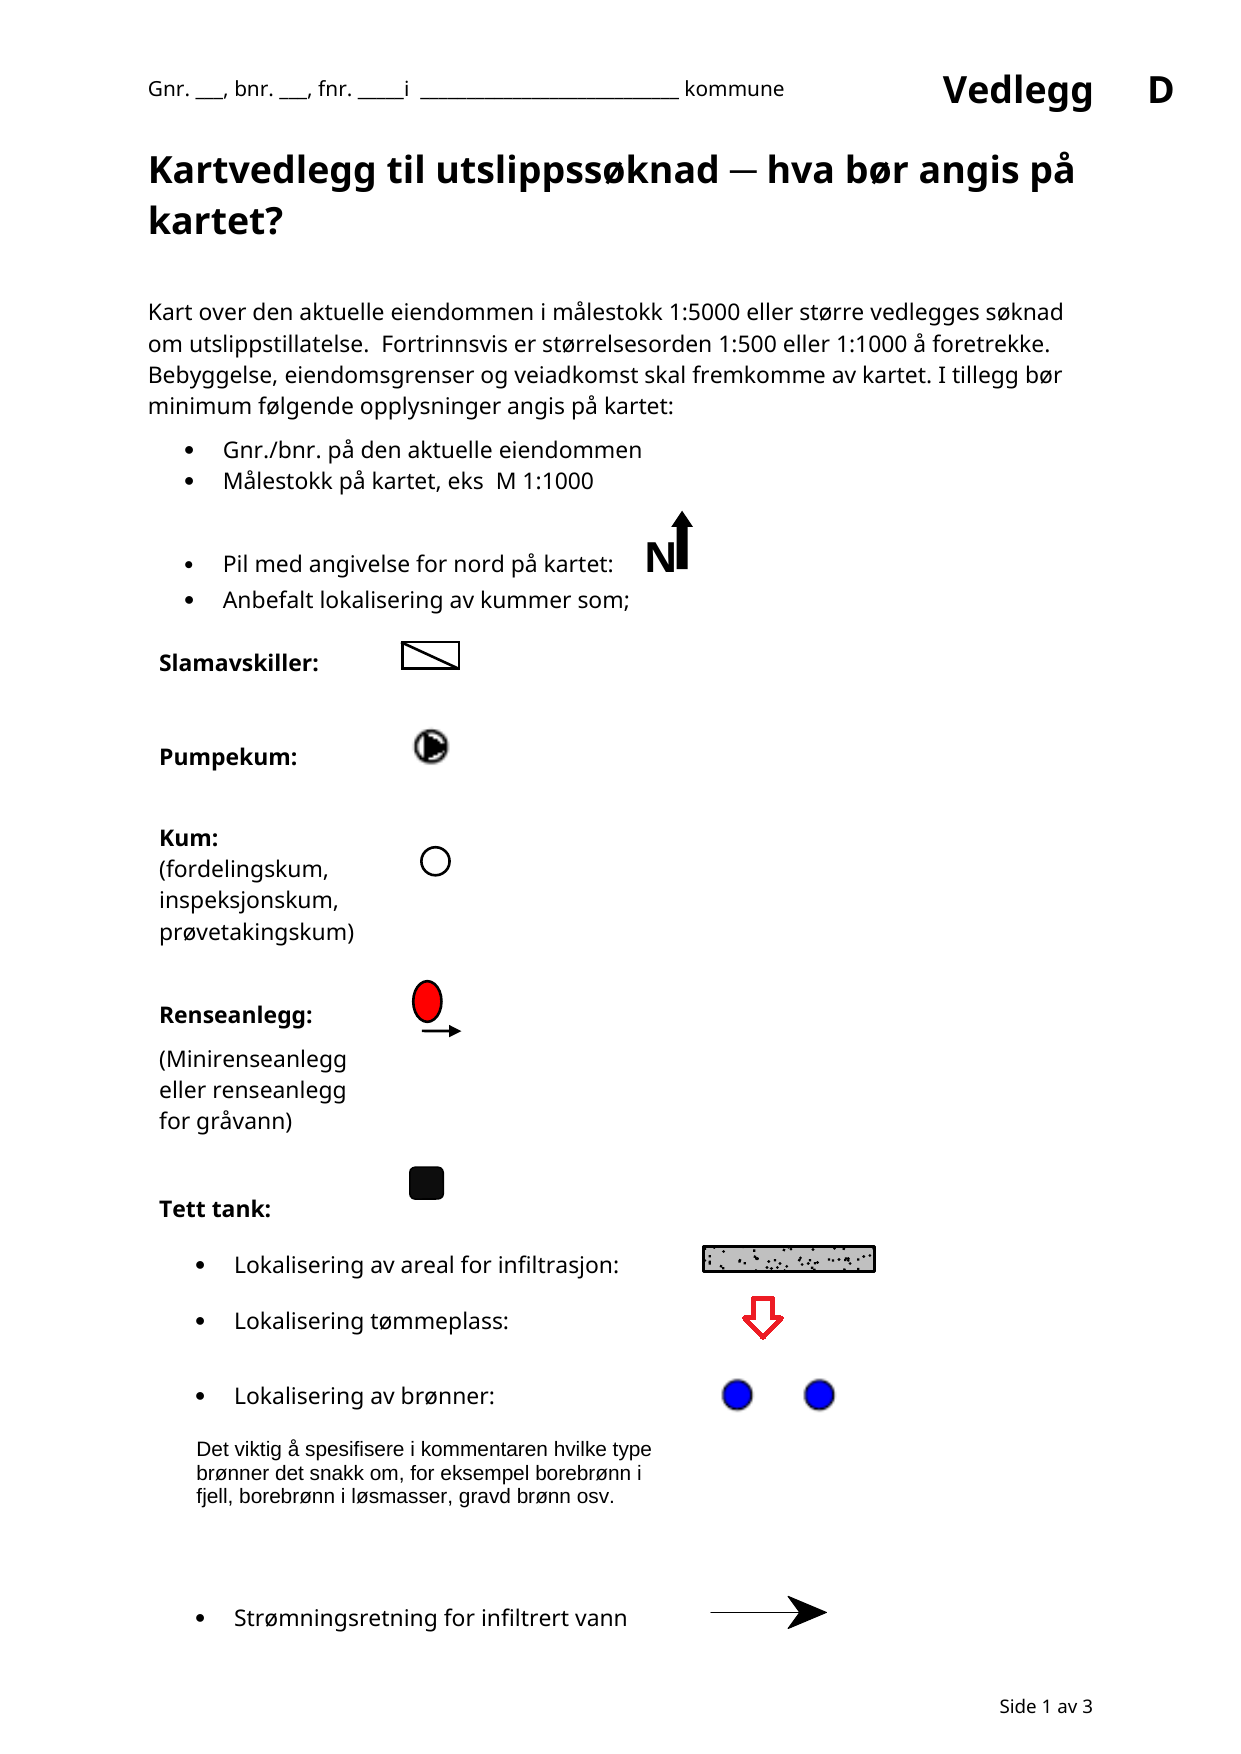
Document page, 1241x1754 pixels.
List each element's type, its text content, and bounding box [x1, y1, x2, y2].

picture [780, 1367, 857, 1431]
table_cell [373, 709, 1096, 791]
table_cell [665, 1355, 1096, 1577]
table_cell Pumpekum: [148, 709, 373, 791]
table_cell Kum: (fordelingskum, inspeksjonskum, prøvetakingskum) [148, 791, 373, 947]
table_cell [373, 791, 1096, 947]
table_cell Renseanlegg: [148, 947, 373, 1030]
list Anbefalt lokalisering av kummer som; [185, 584, 1092, 616]
table_cell [665, 1577, 1096, 1648]
picture [698, 1367, 775, 1431]
table_header [373, 616, 1096, 709]
text Vedlegg [943, 63, 1120, 114]
text Kartvedlegg til utslippssøknad ─ hva bør angis på kartet? [148, 143, 1092, 245]
table_cell [373, 1030, 1096, 1224]
table_cell Lokalisering av brønner: Det viktig å spesifisere i kommentaren hvilke type brønner det snakk om, for eksempel borebrønn i fjell, borebrønn i løsmasser, gravd brønn osv. [148, 1355, 665, 1577]
picture [383, 721, 480, 779]
list Målestokk på kartet, eks M 1:1000 [185, 465, 1092, 496]
table_cell [373, 947, 1096, 1030]
text D [1131, 63, 1190, 114]
table_cell [665, 1224, 1096, 1355]
table_header Slamavskiller: [148, 616, 373, 709]
list Pil med angivelse for nord på kartet: N [185, 528, 1092, 584]
list Gnr./bnr. på den aktuelle eiendommen [185, 434, 1092, 465]
table_cell Lokalisering av areal for infiltrasjon: Lokalisering tømmeplass: [148, 1224, 665, 1355]
table_cell Strømningsretning for infiltrert vann [148, 1577, 665, 1648]
table_cell (Minirenseanlegg eller renseanlegg for gråvann) Tett tank: [148, 1030, 373, 1224]
text Kart over den aktuelle eiendommen i målestokk 1:5000 eller større vedlegges søknad om utslippstillatelse. Fortrinnsvis er størrelsesorden 1:500 eller 1:1000 å foretrekke. Bebyggelse, eiendomsgrenser og veiadkomst skal fremkomme av kartet. I tillegg bør minimum følgende opplysninger angis på kartet: [148, 296, 1092, 421]
